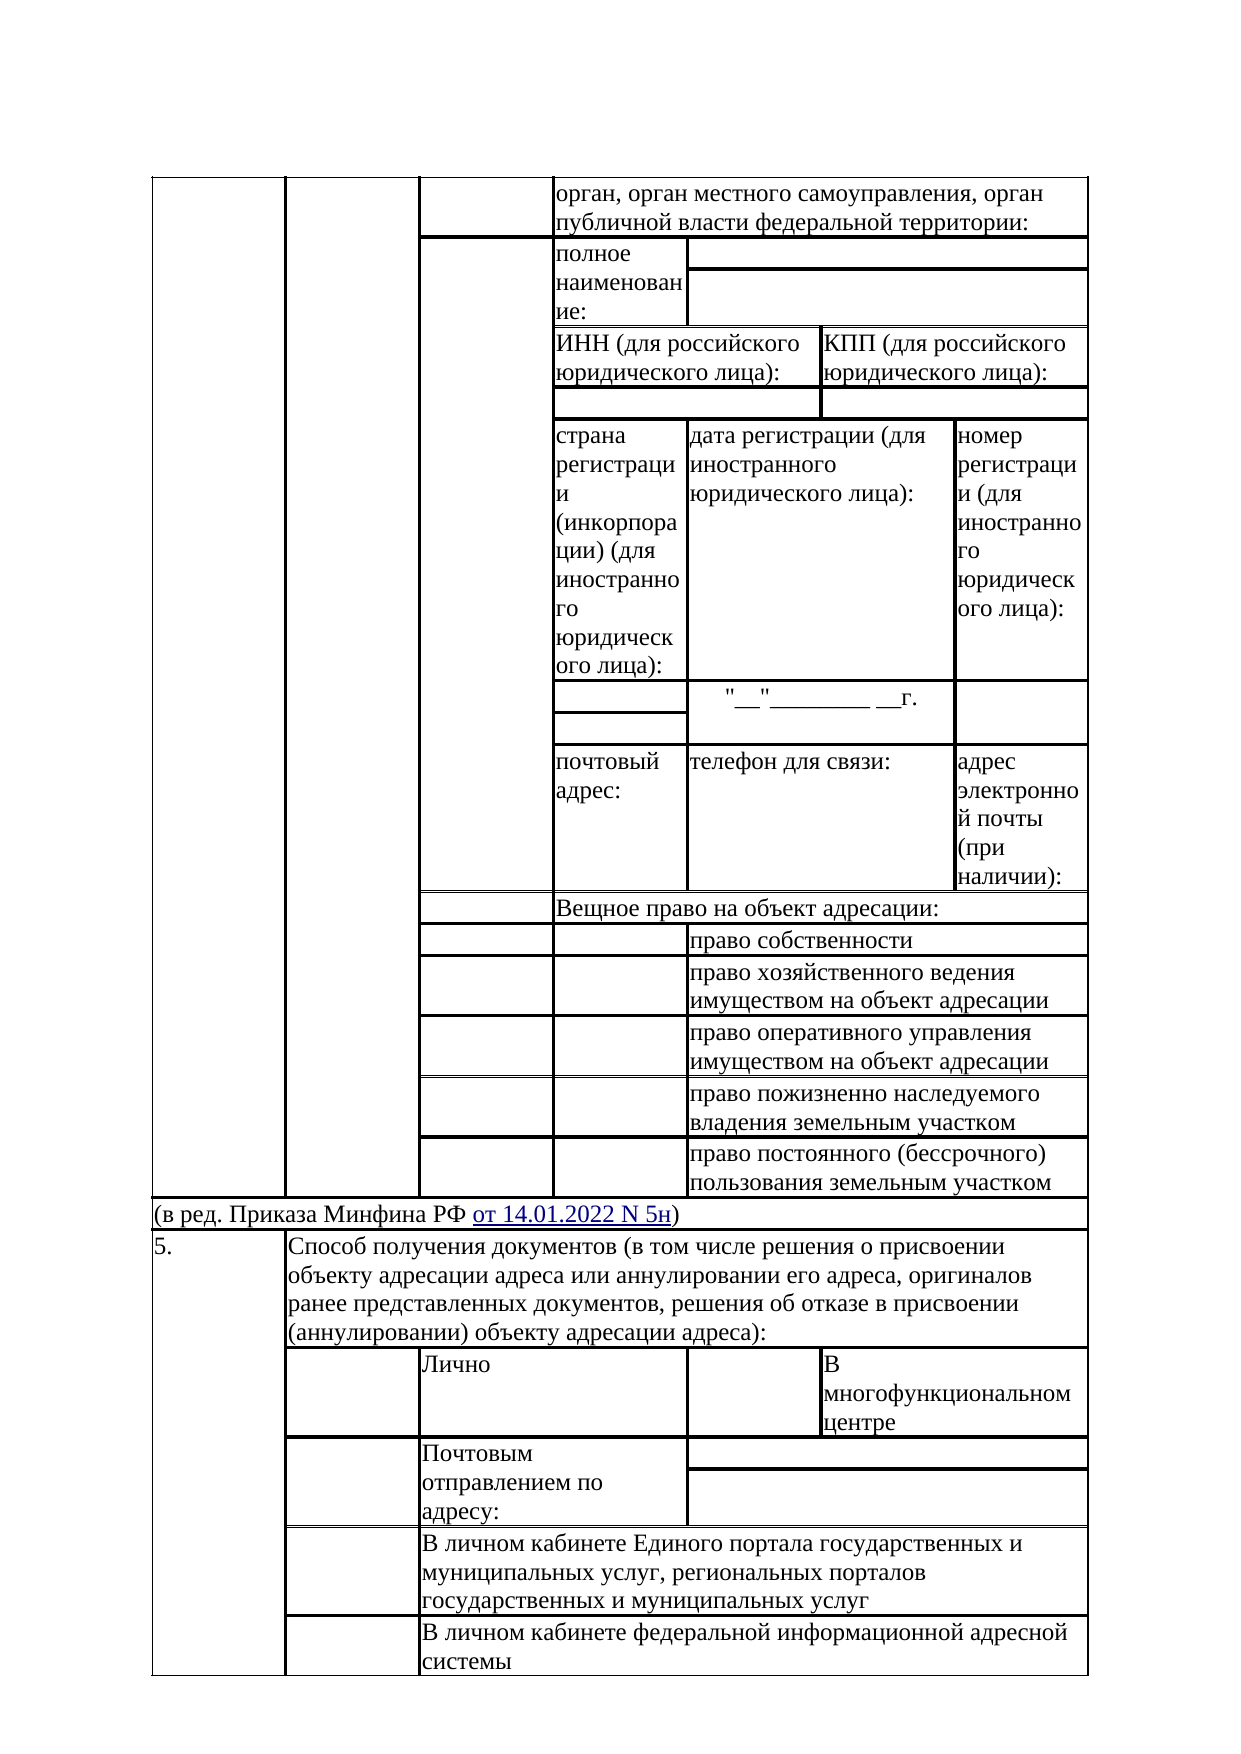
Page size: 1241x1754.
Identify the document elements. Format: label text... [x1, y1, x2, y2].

table_cell [555, 682, 686, 711]
table_cell [555, 389, 819, 417]
table_cell орган, орган местного самоуправления, орган публичной власти федеральной территории: [555, 178, 1087, 235]
table_cell Способ получения документов (в том числе решения о присвоении объекту адресации адреса или аннулировании его адреса, оригиналов ранее представленных документов, решения об отказе в присвоении (аннулировании) объекту адресации адреса): [287, 1231, 1087, 1346]
table_cell [287, 1349, 418, 1435]
table_cell право оперативного управления имуществом на объект адресации [689, 1017, 1087, 1075]
table_cell полное наименование: [555, 239, 686, 325]
table_cell [689, 1349, 819, 1435]
table_cell страна регистрации (инкорпорации) (для иностранного юридического лица): [555, 421, 686, 679]
table_cell право хозяйственного ведения имуществом на объект адресации [689, 957, 1087, 1014]
table_cell 5. [153, 1231, 284, 1675]
table_cell [555, 714, 686, 743]
table_cell [555, 1078, 686, 1135]
table_cell [555, 1017, 686, 1075]
table_cell [689, 239, 1087, 267]
table_cell [287, 1617, 418, 1675]
table_cell [421, 1017, 552, 1075]
table_cell ИНН (для российского юридического лица): [555, 328, 819, 385]
table_cell Лично [421, 1349, 686, 1435]
table_cell [421, 925, 552, 954]
table_cell [287, 1528, 418, 1614]
table_cell дата регистрации (для иностранного юридического лица): [689, 421, 953, 679]
table_cell [823, 389, 1087, 417]
table_cell право собственности [689, 925, 1087, 954]
table_cell [421, 1078, 552, 1135]
table_cell [957, 682, 1087, 743]
table_cell номер регистрации (для иностранного юридического лица): [957, 421, 1087, 679]
table_cell В личном кабинете федеральной информационной адресной системы [421, 1617, 1087, 1675]
table_cell [555, 925, 686, 954]
table_cell почтовый адрес: [555, 746, 686, 890]
table_cell [689, 1471, 1087, 1525]
table_cell В многофункциональном центре [823, 1349, 1087, 1435]
table_cell [689, 271, 1087, 325]
table_cell В личном кабинете Единого портала государственных и муниципальных услуг, региональных порталов государственных и муниципальных услуг [421, 1528, 1087, 1614]
table_cell [555, 957, 686, 1014]
table_cell [421, 178, 552, 235]
table_cell телефон для связи: [689, 746, 953, 890]
table_cell (в ред. Приказа Минфина РФ от 14.01.2022 N 5н) [153, 1199, 1087, 1228]
table_cell Почтовым отправлением по адресу: [421, 1439, 686, 1525]
table_cell "__"________ __г. [689, 682, 953, 743]
table_cell право пожизненно наследуемого владения земельным участком [689, 1078, 1087, 1135]
table_cell Вещное право на объект адресации: [555, 893, 1087, 922]
table_cell [421, 239, 552, 890]
table_cell право постоянного (бессрочного) пользования земельным участком [689, 1139, 1087, 1196]
table_cell адрес электронной почты (при наличии): [957, 746, 1087, 890]
table_cell [287, 1439, 418, 1525]
table_cell [689, 1439, 1087, 1467]
table_cell [421, 1139, 552, 1196]
table_cell [421, 893, 552, 922]
table_cell [555, 1139, 686, 1196]
table_cell КПП (для российского юридического лица): [823, 328, 1087, 385]
table_cell [421, 957, 552, 1014]
